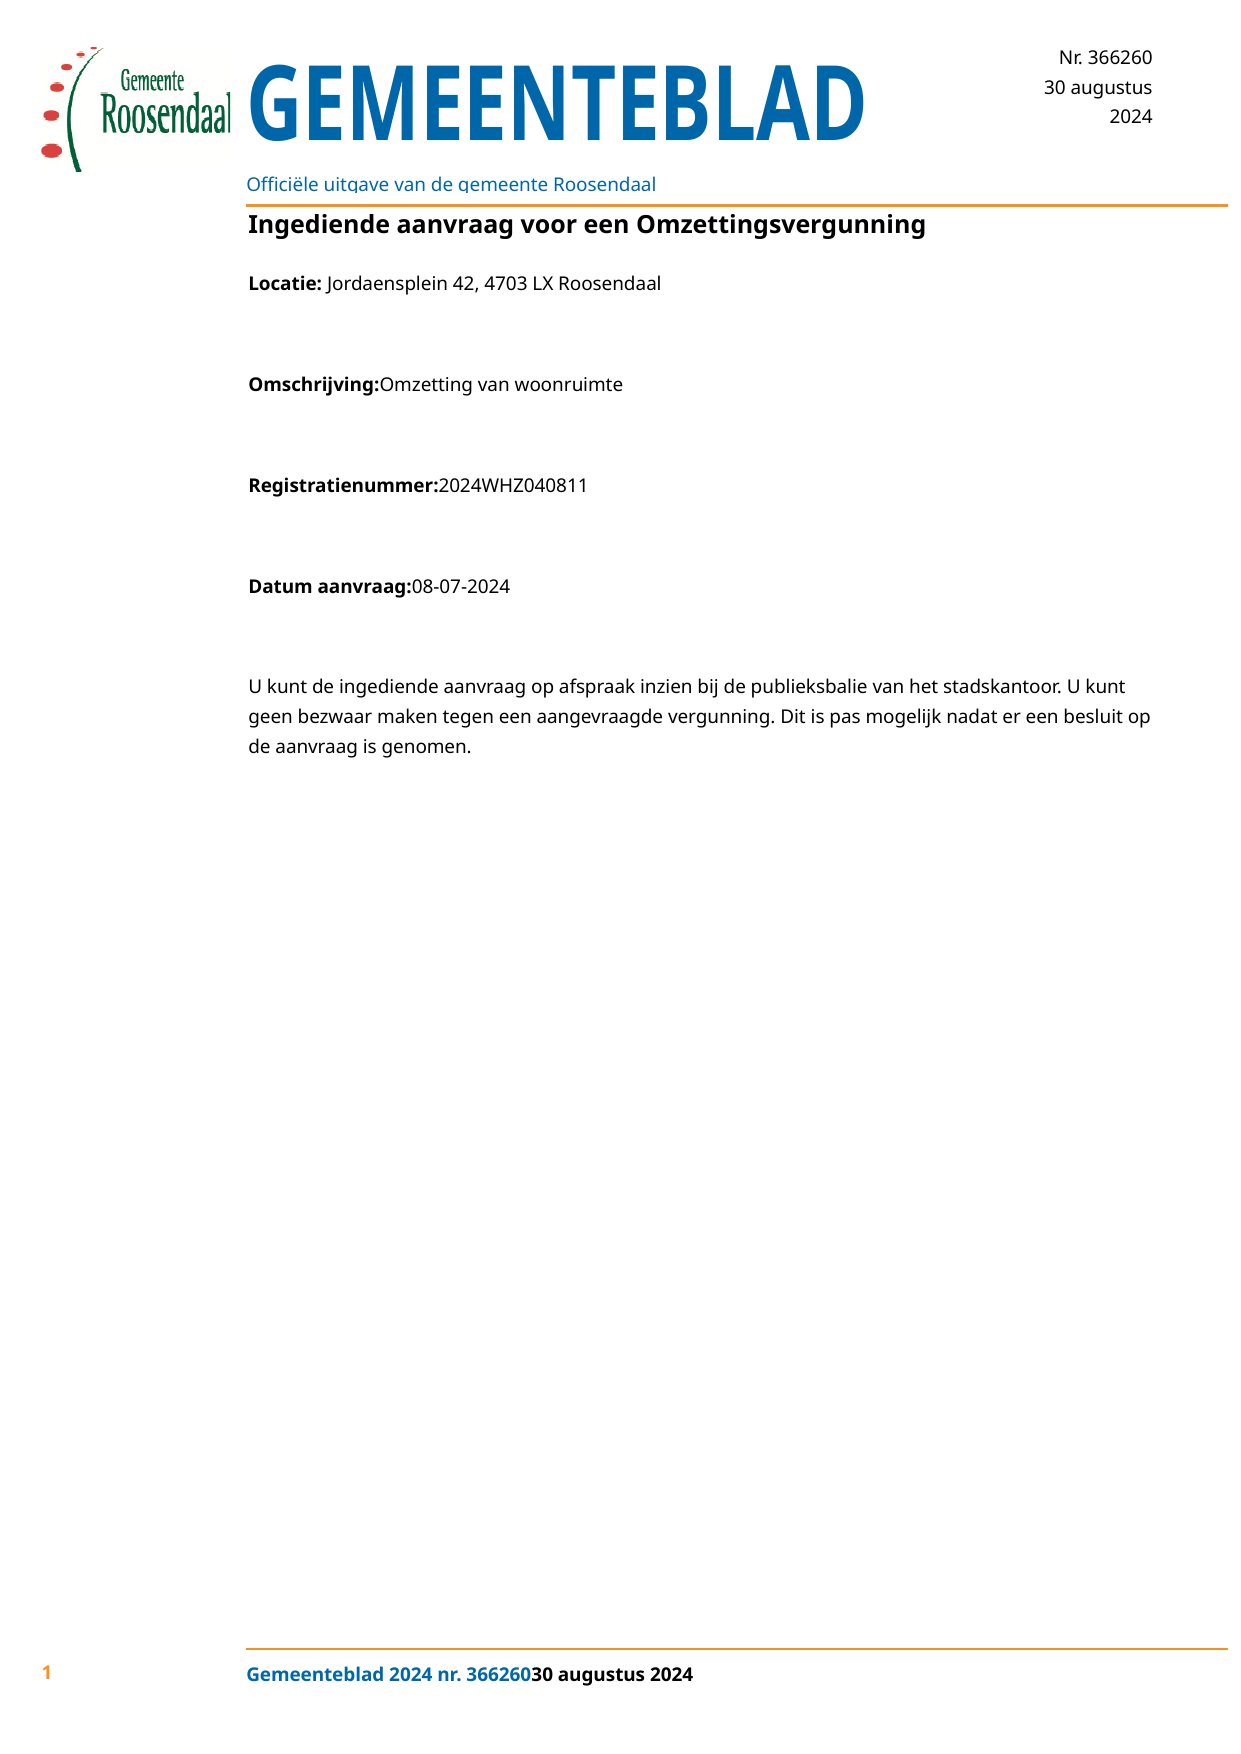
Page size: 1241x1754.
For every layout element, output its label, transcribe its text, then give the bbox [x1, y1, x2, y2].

text Registratienummer:2024WHZ040811 [248, 472, 1152, 498]
text Omschrijving:Omzetting van woonruimte [248, 371, 1152, 397]
text U kunt de ingediende aanvraag op afspraak inzien bij de publieksbalie van het stadskantoor. U kunt geen bezwaar maken tegen een aangevraagde vergunning. Dit is pas mogelijk nadat er een besluit op de aanvraag is genomen. [248, 674, 1152, 758]
text Datum aanvraag:08-07-2024 [248, 573, 1152, 598]
text Locatie: Jordaensplein 42, 4703 LX Roosendaal [248, 270, 1152, 296]
text Ingediende aanvraag voor een Omzettingsvergunning [248, 207, 1152, 241]
picture [41, 47, 231, 172]
